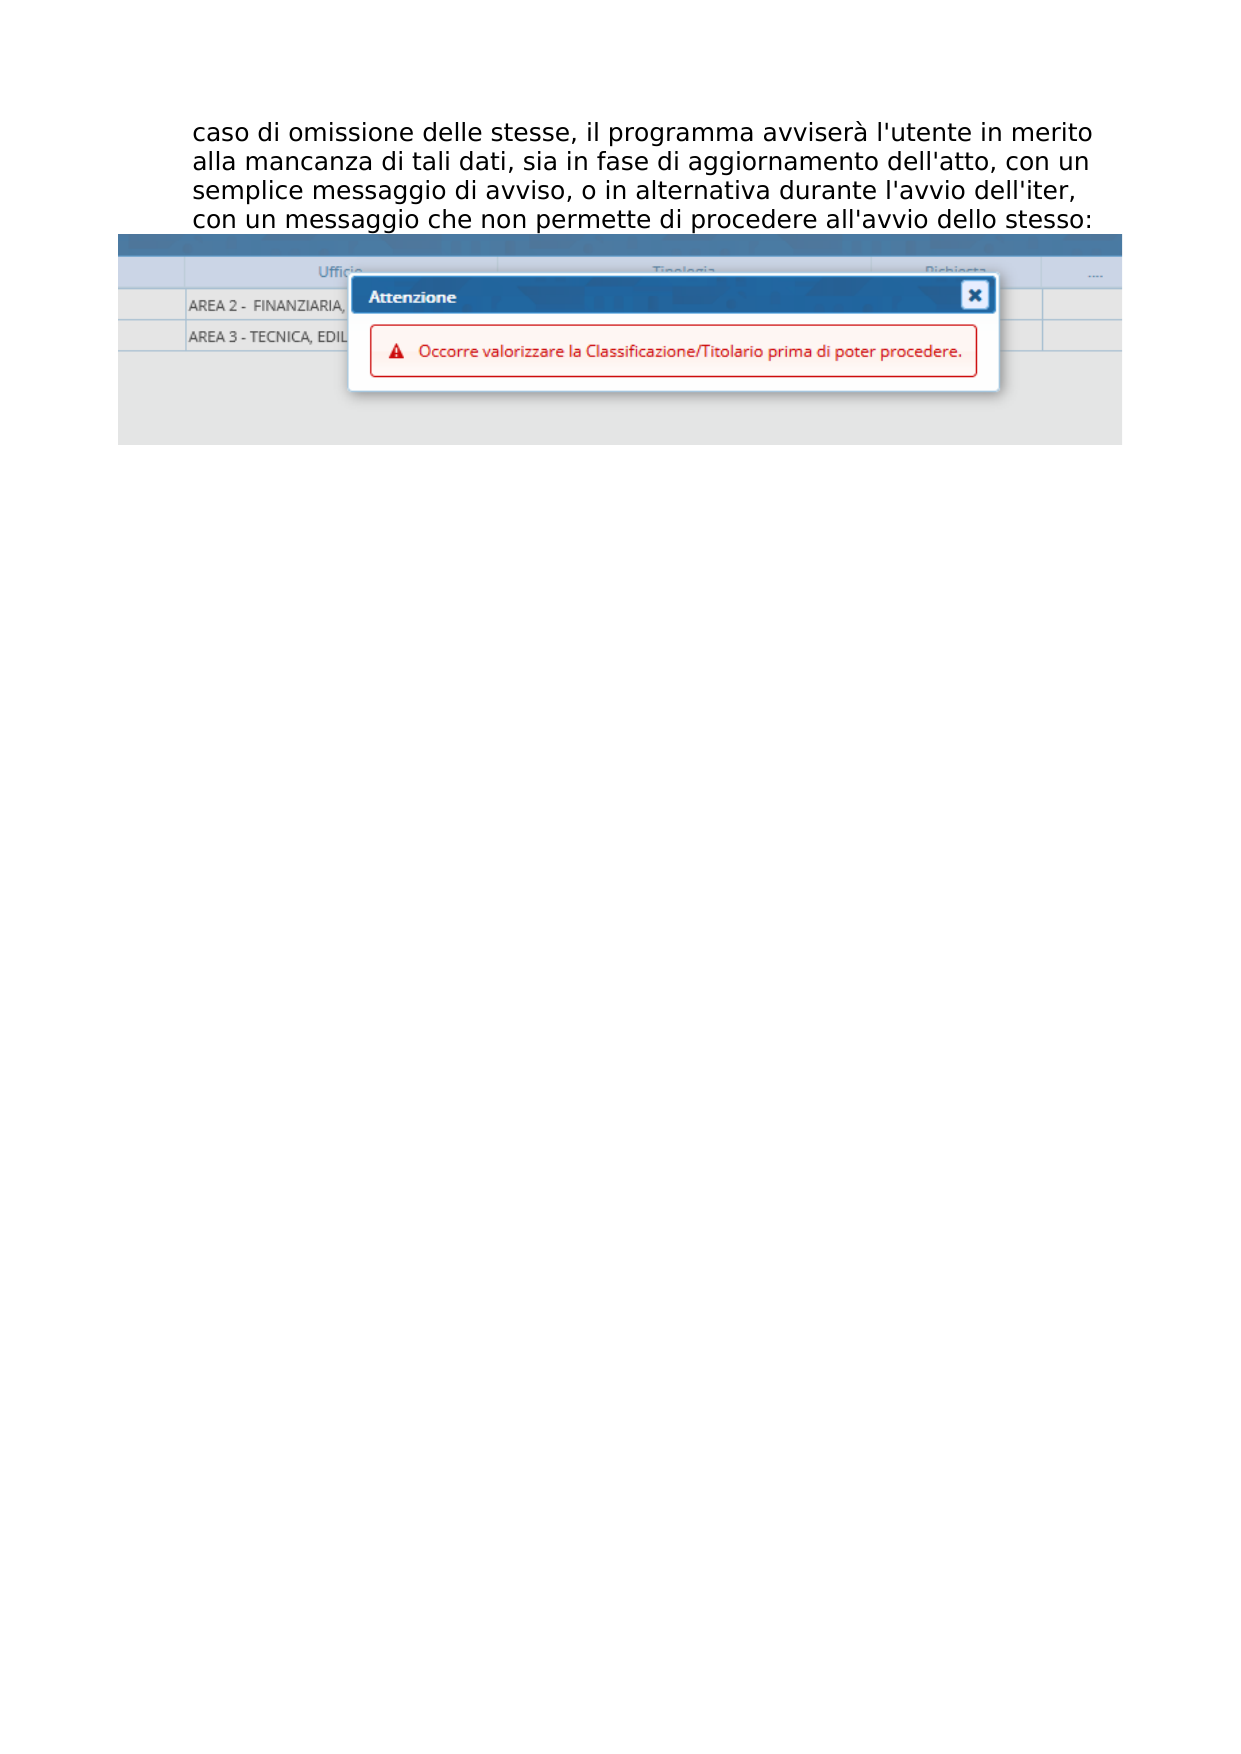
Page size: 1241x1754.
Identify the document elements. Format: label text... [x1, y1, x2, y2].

picture [118, 234, 1123, 445]
list caso di omissione delle stesse, il programma avviserà l'utente in merito alla mancanza di tali dati, sia in fase di aggiornamento dell'atto, con un semplice messaggio di avviso, o in alternativa durante l'avvio dell'iter, con un messaggio che non permette di procedere all'avvio dello stesso: [177, 118, 1122, 234]
